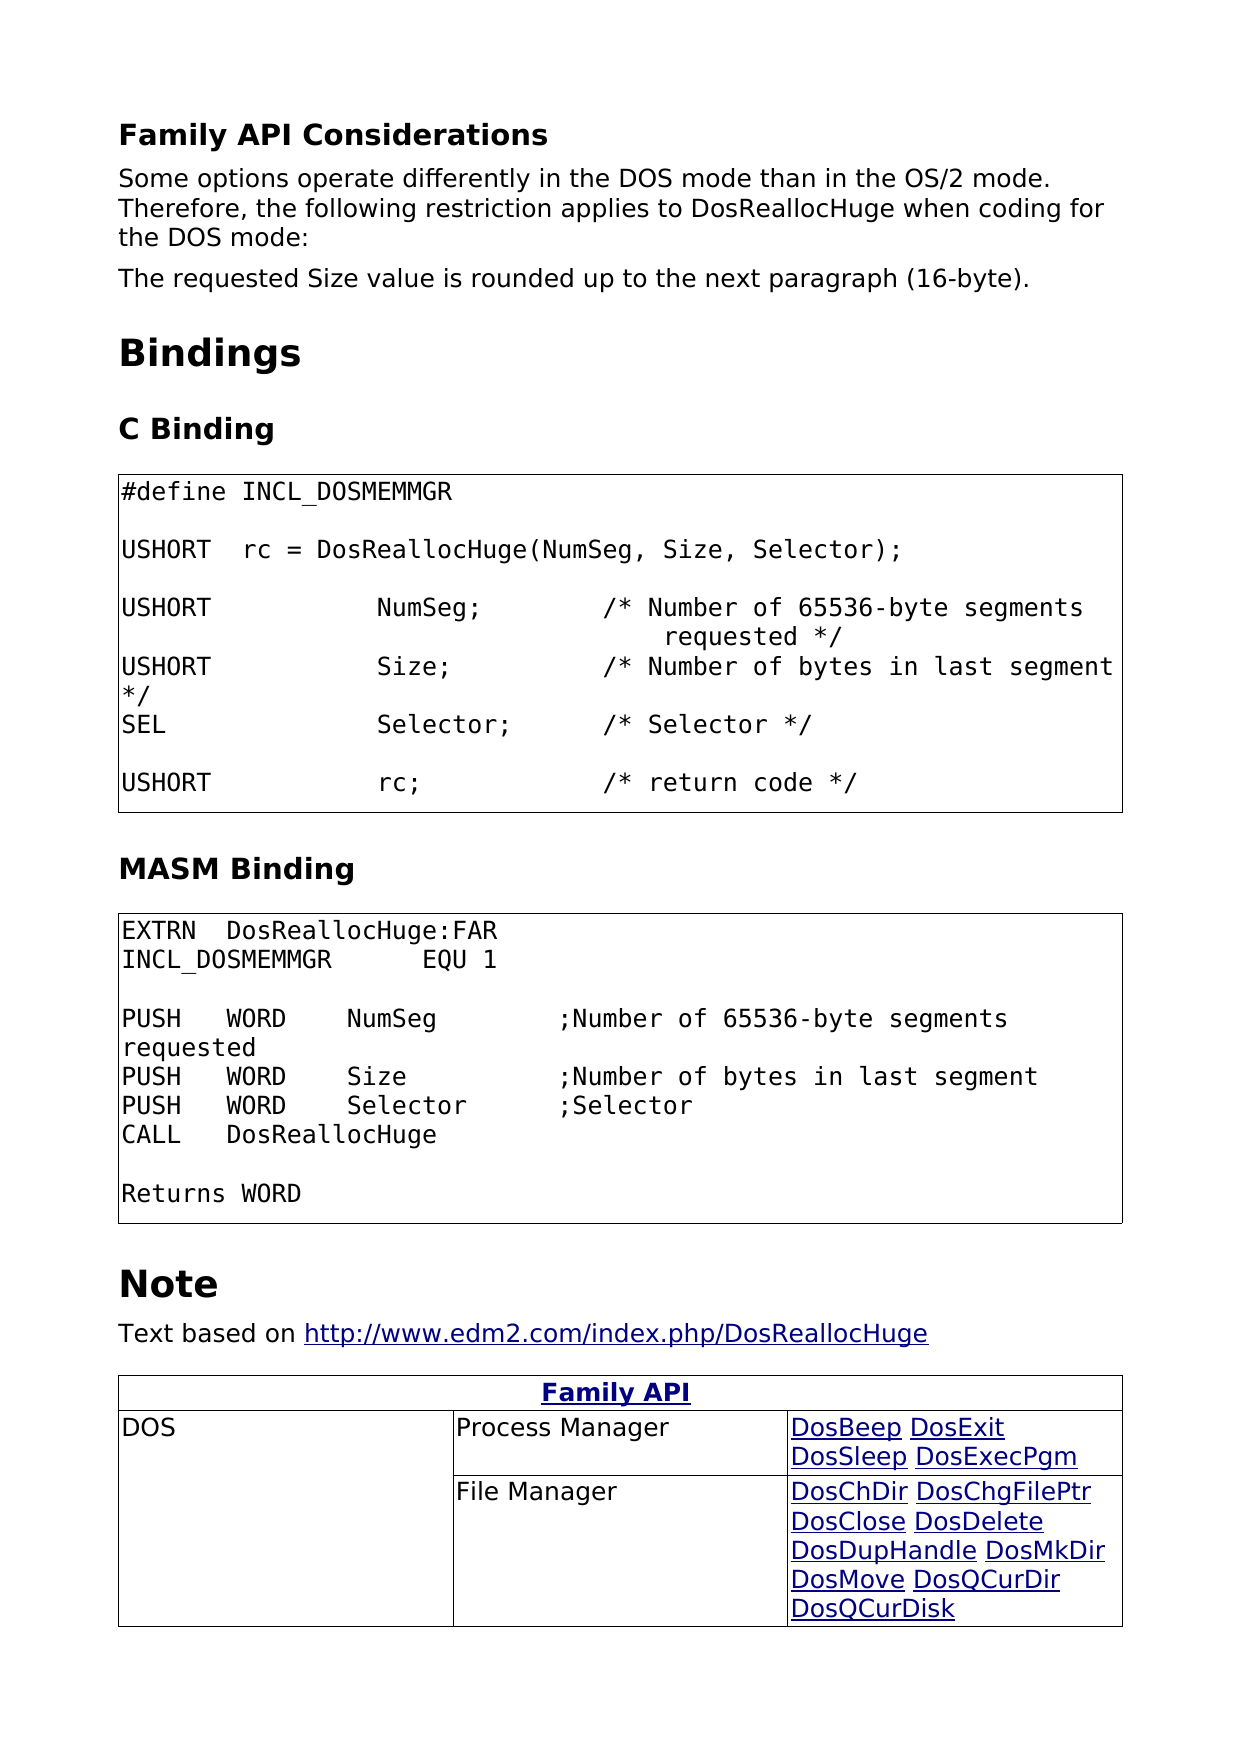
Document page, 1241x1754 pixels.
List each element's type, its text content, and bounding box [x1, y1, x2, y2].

table_header Family API [119, 1376, 1122, 1410]
subtitle C Binding [118, 412, 1122, 446]
text The requested Size value is rounded up to the next paragraph (16-byte). [118, 264, 1122, 294]
table_cell DOS [119, 1411, 453, 1626]
table_cell Process Manager [454, 1411, 787, 1474]
subtitle Note [118, 1263, 1122, 1306]
text Some options operate differently in the DOS mode than in the OS/2 mode. Therefore, the following restriction applies to DosReallocHuge when coding for the DOS mode: [118, 164, 1122, 252]
table_header EXTRN DosReallocHuge:FAR INCL_DOSMEMMGR EQU 1 PUSH WORD NumSeg ;Number of 65536-byte segments requested PUSH WORD Size ;Number of bytes in last segment PUSH WORD Selector ;Selector CALL DosReallocHuge Returns WORD [119, 914, 1122, 1223]
table_header #define INCL_DOSMEMMGR USHORT rc = DosReallocHuge(NumSeg, Size, Selector); USHORT NumSeg; /* Number of 65536-byte segments requested */ USHORT Size; /* Number of bytes in last segment */ SEL Selector; /* Selector */ USHORT rc; /* return code */ [119, 475, 1122, 812]
table_cell DosChDir DosChgFilePtr DosClose DosDelete DosDupHandle DosMkDir DosMove DosQCurDir DosQCurDisk [788, 1476, 1122, 1626]
table_cell File Manager [454, 1476, 787, 1626]
table_cell DosBeep DosExit DosSleep DosExecPgm [788, 1411, 1122, 1474]
text Text based on http://www.edm2.com/index.php/DosReallocHuge [118, 1319, 1122, 1348]
subtitle Bindings [118, 331, 1122, 375]
subtitle Family API Considerations [118, 118, 1122, 152]
subtitle MASM Binding [118, 852, 1122, 886]
